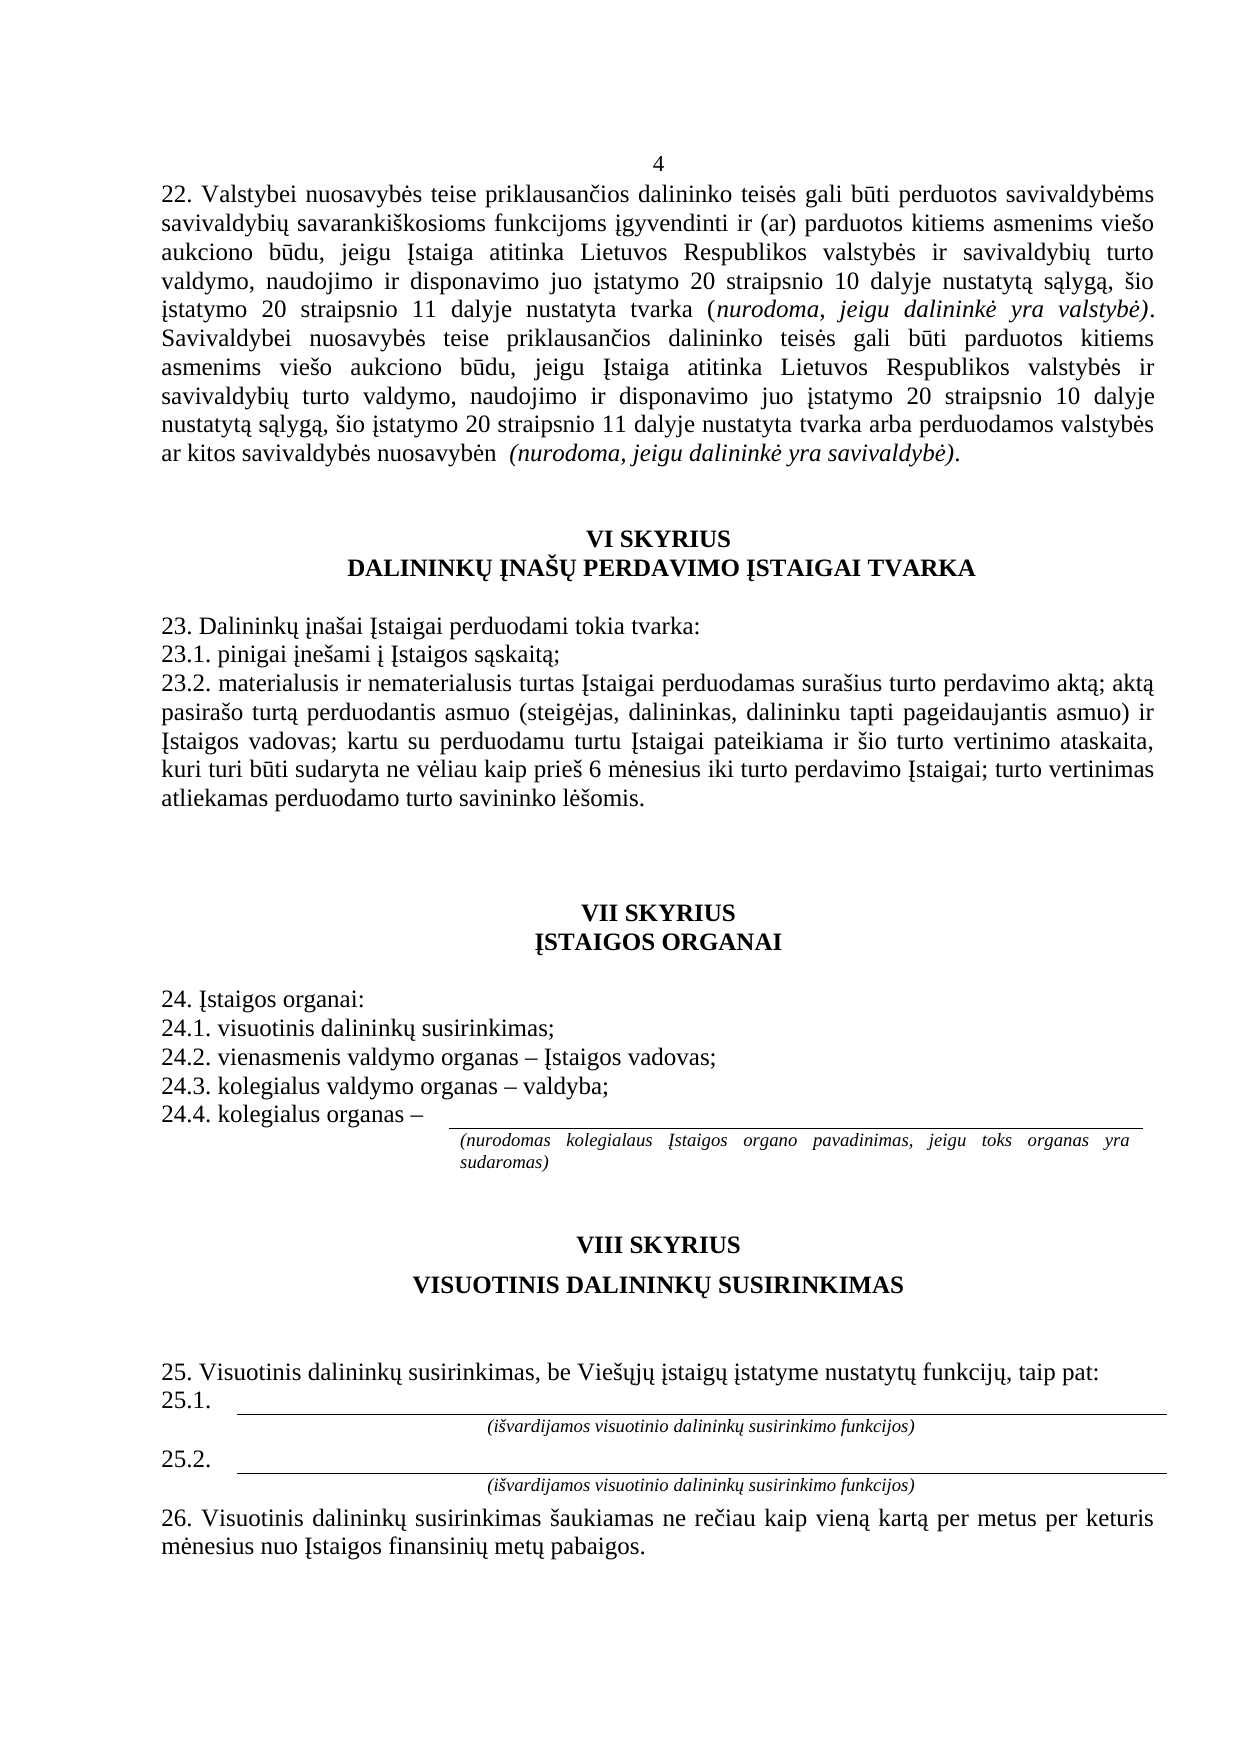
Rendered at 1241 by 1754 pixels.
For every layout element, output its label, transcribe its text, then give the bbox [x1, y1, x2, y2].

text VII SKYRIUS [150, 898, 1167, 927]
text ĮSTAIGOS ORGANAI [150, 927, 1167, 956]
text DALININKŲ ĮNAŠŲ PERDAVIMO ĮSTAIGAI TVARKA [150, 553, 1167, 582]
table_cell 25.1. [150, 1386, 237, 1414]
table_header 25. Visuotinis dalininkų susirinkimas, be Viešųjų įstaigų įstatyme nustatytų funkcijų, taip pat: [150, 1357, 1167, 1386]
table_cell 25.2. [150, 1444, 237, 1473]
table_cell 26. Visuotinis dalininkų susirinkimas šaukiamas ne rečiau kaip vieną kartą per metus per keturis mėnesius nuo Įstaigos finansinių metų pabaigos. [150, 1503, 1167, 1560]
table_header 23. Dalininkų įnašai Įstaigai perduodami tokia tvarka: 23.1. pinigai įnešami į Įstaigos sąskaitą; 23.2. materialusis ir nematerialusis turtas Įstaigai perduodamas surašius turto perdavimo aktą; aktą pasirašo turtą perduodantis asmuo (steigėjas, dalininkas, dalininku tapti pageidaujantis asmuo) ir Įstaigos vadovas; kartu su perduodamu turtu Įstaigai pateikiama ir šio turto vertinimo ataskaita, kuri turi būti sudaryta ne vėliau kaip prieš 6 mėnesius iki turto perdavimo Įstaigai; turto vertinimas atliekamas perduodamo turto savininko lėšomis. [150, 611, 1167, 869]
table_cell [237, 1444, 1167, 1473]
table_cell [150, 1473, 237, 1503]
text VI SKYRIUS [150, 524, 1167, 553]
table_cell [449, 1100, 1143, 1128]
table_cell [150, 1128, 449, 1172]
table_cell [237, 1386, 1167, 1414]
text VIII SKYRIUS [150, 1230, 1167, 1259]
table_cell (išvardijamos visuotinio dalininkų susirinkimo funkcijos) [237, 1415, 1167, 1444]
table_header 24. Įstaigos organai: 24.1. visuotinis dalininkų susirinkimas; 24.2. vienasmenis valdymo organas – Įstaigos vadovas; 24.3. kolegialus valdymo organas – valdyba; [150, 985, 1143, 1099]
table_cell 22. Valstybei nuosavybės teise priklausančios dalininko teisės gali būti perduotos savivaldybėms savivaldybių savarankiškosioms funkcijoms įgyvendinti ir (ar) parduotos kitiems asmenims viešo aukciono būdu, jeigu Įstaiga atitinka Lietuvos Respublikos valstybės ir savivaldybių turto valdymo, naudojimo ir disponavimo juo įstatymo 20 straipsnio 10 dalyje nustatytą sąlygą, šio įstatymo 20 straipsnio 11 dalyje nustatyta tvarka (nurodoma, jeigu dalininkė yra valstybė). Savivaldybei nuosavybės teise priklausančios dalininko teisės gali būti parduotos kitiems asmenims viešo aukciono būdu, jeigu Įstaiga atitinka Lietuvos Respublikos valstybės ir savivaldybių turto valdymo, naudojimo ir disponavimo juo įstatymo 20 straipsnio 10 dalyje nustatytą sąlygą, šio įstatymo 20 straipsnio 11 dalyje nustatyta tvarka arba perduodamos valstybės ar kitos savivaldybės nuosavybėn (nurodoma, jeigu dalininkė yra savivaldybė). [150, 180, 1167, 467]
table_cell 24.4. kolegialus organas – [150, 1100, 449, 1128]
text VISUOTINIS DALININKŲ SUSIRINKIMAS [150, 1271, 1167, 1299]
table_cell (išvardijamos visuotinio dalininkų susirinkimo funkcijos) [237, 1474, 1167, 1503]
table_cell [150, 1414, 237, 1444]
table_cell (nurodomas kolegialaus Įstaigos organo pavadinimas, jeigu toks organas yra sudaromas) [449, 1129, 1143, 1172]
